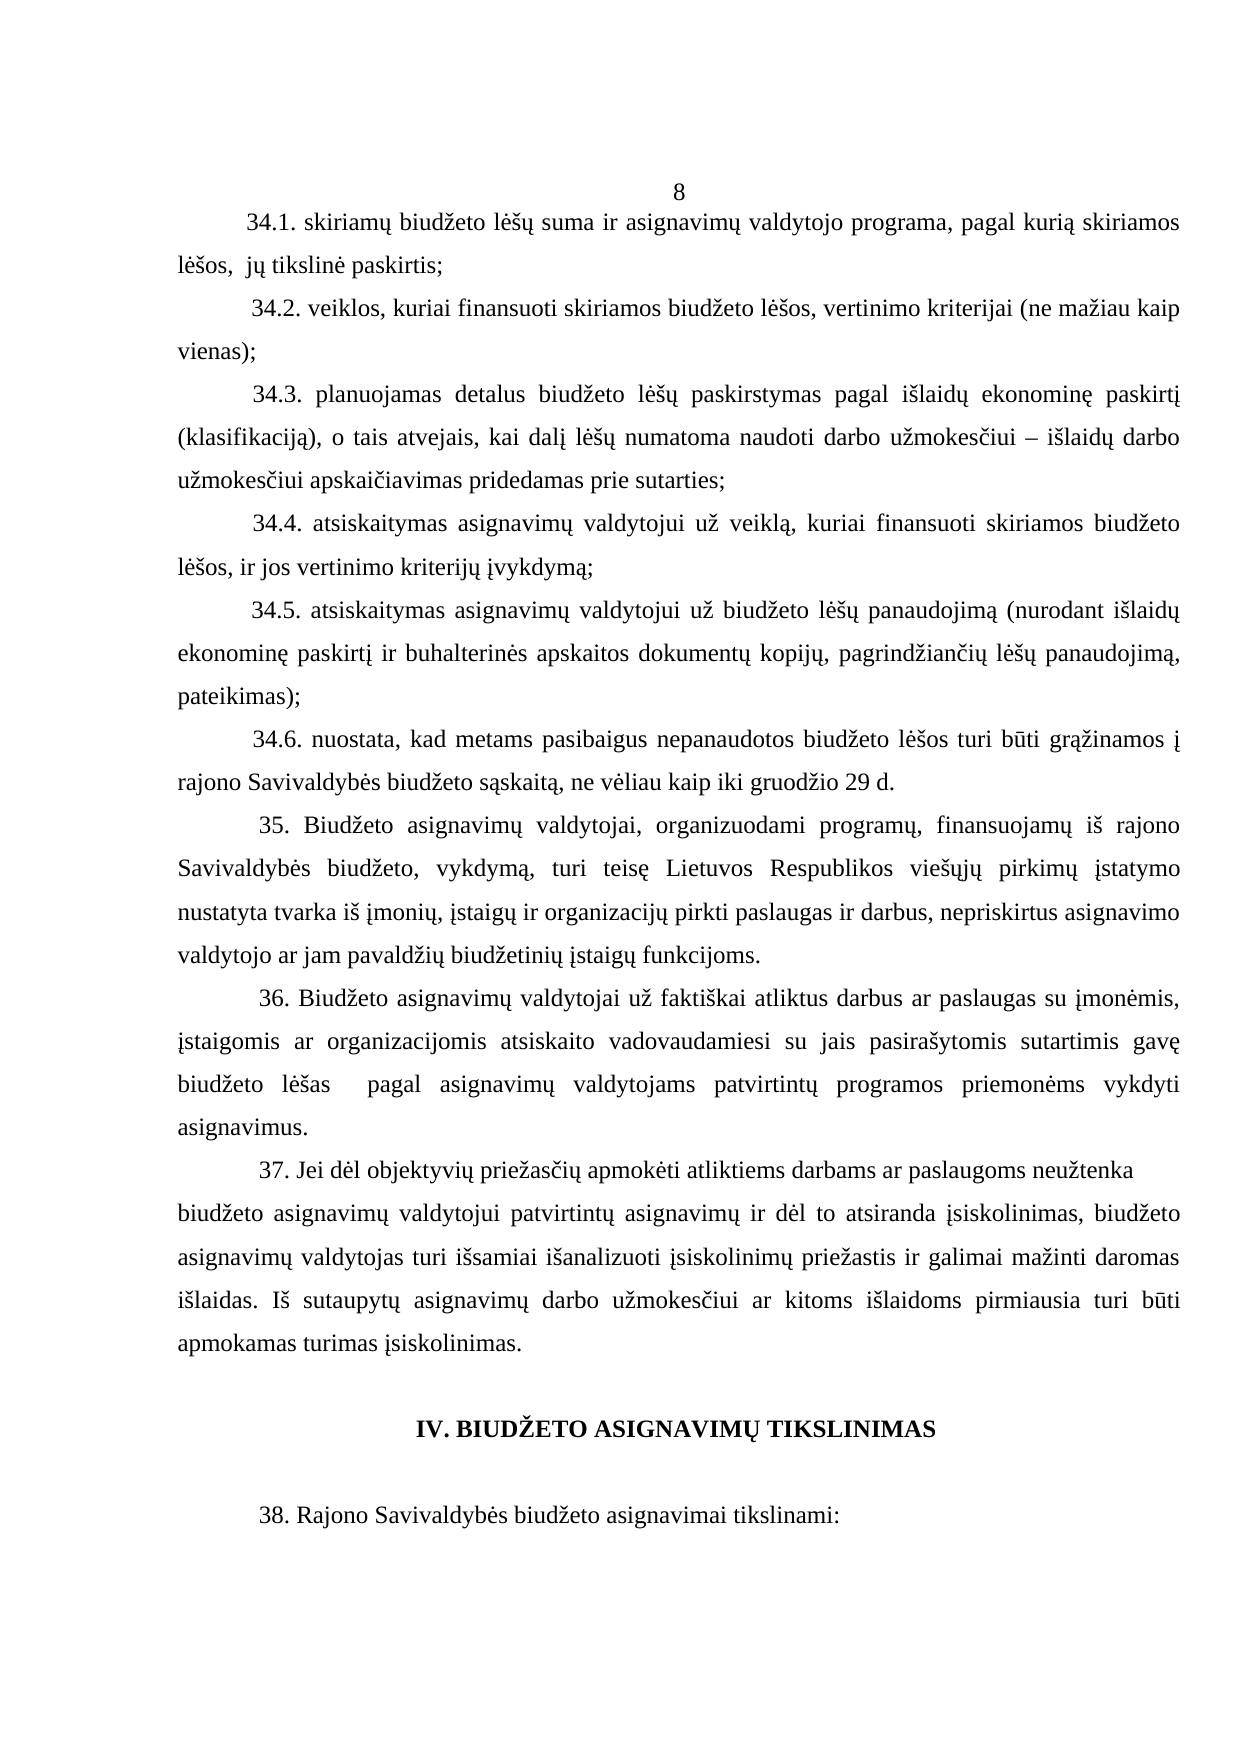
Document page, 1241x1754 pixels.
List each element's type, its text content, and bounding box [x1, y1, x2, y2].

text 34.1. skiriamų biudžeto lėšų suma ir asignavimų valdytojo programa, pagal kurią skiriamos lėšos, jų tikslinė paskirtis; [177, 207, 1181, 278]
text IV. BIUDŽETO ASIGNAVIMŲ TIKSLINIMAS [177, 1414, 1181, 1443]
text 34.6. nuostata, kad metams pasibaigus nepanaudotos biudžeto lėšos turi būti grąžinamos į rajono Savivaldybės biudžeto sąskaitą, ne vėliau kaip iki gruodžio 29 d. [177, 724, 1181, 796]
text 38. Rajono Savivaldybės biudžeto asignavimai tikslinami: [177, 1500, 1181, 1529]
text biudžeto asignavimų valdytojui patvirtintų asignavimų ir dėl to atsiranda įsiskolinimas, biudžeto asignavimų valdytojas turi išsamiai išanalizuoti įsiskolinimų priežastis ir galimai mažinti daromas išlaidas. Iš sutaupytų asignavimų darbo užmokesčiui ar kitoms išlaidoms pirmiausia turi būti apmokamas turimas įsiskolinimas. [177, 1198, 1181, 1357]
text 34.4. atsiskaitymas asignavimų valdytojui už veiklą, kuriai finansuoti skiriamos biudžeto lėšos, ir jos vertinimo kriterijų įvykdymą; [177, 508, 1181, 580]
text 34.2. veiklos, kuriai finansuoti skiriamos biudžeto lėšos, vertinimo kriterijai (ne mažiau kaip vienas); [177, 293, 1181, 365]
text 35. Biudžeto asignavimų valdytojai, organizuodami programų, finansuojamų iš rajono Savivaldybės biudžeto, vykdymą, turi teisę Lietuvos Respublikos viešųjų pirkimų įstatymo nustatyta tvarka iš įmonių, įstaigų ir organizacijų pirkti paslaugas ir darbus, nepriskirtus asignavimo valdytojo ar jam pavaldžių biudžetinių įstaigų funkcijoms. [177, 810, 1181, 968]
text 37. Jei dėl objektyvių priežasčių apmokėti atliktiems darbams ar paslaugoms neužtenka [177, 1155, 1181, 1184]
text 34.5. atsiskaitymas asignavimų valdytojui už biudžeto lėšų panaudojimą (nurodant išlaidų ekonominę paskirtį ir buhalterinės apskaitos dokumentų kopijų, pagrindžiančių lėšų panaudojimą, pateikimas); [177, 595, 1181, 710]
text 36. Biudžeto asignavimų valdytojai už faktiškai atliktus darbus ar paslaugas su įmonėmis, įstaigomis ar organizacijomis atsiskaito vadovaudamiesi su jais pasirašytomis sutartimis gavę biudžeto lėšas pagal asignavimų valdytojams patvirtintų programos priemonėms vykdyti asignavimus. [177, 983, 1181, 1141]
text 34.3. planuojamas detalus biudžeto lėšų paskirstymas pagal išlaidų ekonominę paskirtį (klasifikaciją), o tais atvejais, kai dalį lėšų numatoma naudoti darbo užmokesčiui – išlaidų darbo užmokesčiui apskaičiavimas pridedamas prie sutarties; [177, 379, 1181, 494]
